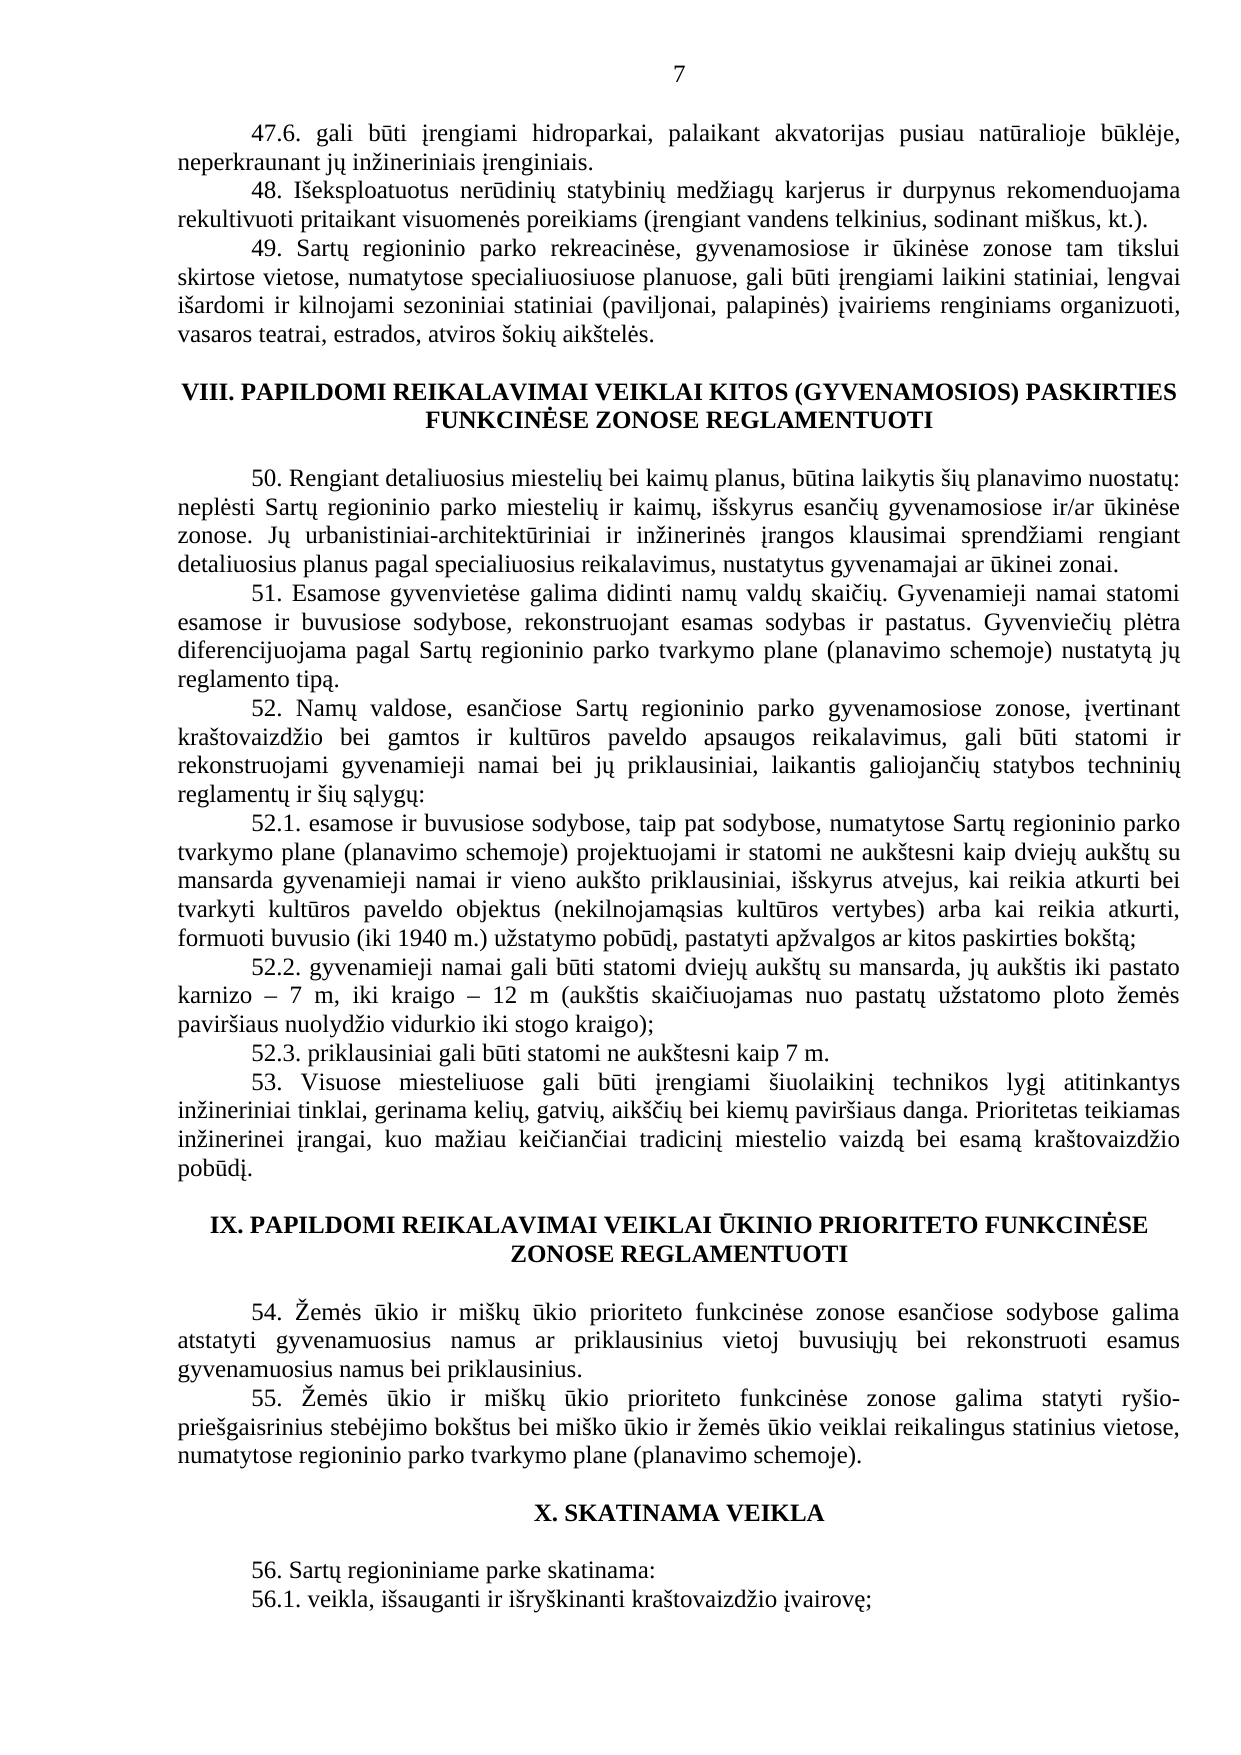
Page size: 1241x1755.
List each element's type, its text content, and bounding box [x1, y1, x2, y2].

text 52. Namų valdose, esančiose Sartų regioninio parko gyvenamosiose zonose, įvertinant kraštovaizdžio bei gamtos ir kultūros paveldo apsaugos reikalavimus, gali būti statomi ir rekonstruojami gyvenamieji namai bei jų priklausiniai, laikantis galiojančių statybos techninių reglamentų ir šių sąlygų: [177, 693, 1181, 808]
text 50. Rengiant detaliuosius miestelių bei kaimų planus, būtina laikytis šių planavimo nuostatų: neplėsti Sartų regioninio parko miestelių ir kaimų, išskyrus esančių gyvenamosiose ir/ar ūkinėse zonose. Jų urbanistiniai-architektūriniai ir inžinerinės įrangos klausimai sprendžiami rengiant detaliuosius planus pagal specialiuosius reikalavimus, nustatytus gyvenamajai ar ūkinei zonai. [177, 463, 1181, 578]
text 52.3. priklausiniai gali būti statomi ne aukštesni kaip 7 m. [177, 1038, 1181, 1067]
text 52.1. esamose ir buvusiose sodybose, taip pat sodybose, numatytose Sartų regioninio parko tvarkymo plane (planavimo schemoje) projektuojami ir statomi ne aukštesni kaip dviejų aukštų su mansarda gyvenamieji namai ir vieno aukšto priklausiniai, išskyrus atvejus, kai reikia atkurti bei tvarkyti kultūros paveldo objektus (nekilnojamąsias kultūros vertybes) arba kai reikia atkurti, formuoti buvusio (iki 1940 m.) užstatymo pobūdį, pastatyti apžvalgos ar kitos paskirties bokštą; [177, 808, 1181, 952]
text 54. Žemės ūkio ir miškų ūkio prioriteto funkcinėse zonose esančiose sodybose galima atstatyti gyvenamuosius namus ar priklausinius vietoj buvusiųjų bei rekonstruoti esamus gyvenamuosius namus bei priklausinius. [177, 1297, 1181, 1383]
text X. SKATINAMA VEIKLA [177, 1498, 1181, 1527]
text 55. Žemės ūkio ir miškų ūkio prioriteto funkcinėse zonose galima statyti ryšio-priešgaisrinius stebėjimo bokštus bei miško ūkio ir žemės ūkio veiklai reikalingus statinius vietose, numatytose regioninio parko tvarkymo plane (planavimo schemoje). [177, 1383, 1181, 1469]
text 51. Esamose gyvenvietėse galima didinti namų valdų skaičių. Gyvenamieji namai statomi esamose ir buvusiose sodybose, rekonstruojant esamas sodybas ir pastatus. Gyvenviečių plėtra diferencijuojama pagal Sartų regioninio parko tvarkymo plane (planavimo schemoje) nustatytą jų reglamento tipą. [177, 578, 1181, 693]
text VIII. PAPILDOMI REIKALAVIMAI VEIKLAI Kitos (gyvenamosios) paskirties funkcinėsE zonosE REGLAMENTUOTI [177, 377, 1181, 434]
text 49. Sartų regioninio parko rekreacinėse, gyvenamosiose ir ūkinėse zonose tam tikslui skirtose vietose, numatytose specialiuosiuose planuose, gali būti įrengiami laikini statiniai, lengvai išardomi ir kilnojami sezoniniai statiniai (paviljonai, palapinės) įvairiems renginiams organizuoti, vasaros teatrai, estrados, atviros šokių aikštelės. [177, 233, 1181, 348]
text IX. PAPILDOMI REIKALAVIMAI VEIKLAI ūkinio prioriteto funkcinėsE zonosE REGLAMENTUOTI [177, 1211, 1181, 1268]
text 48. Išeksploatuotus nerūdinių statybinių medžiagų karjerus ir durpynus rekomenduojama rekultivuoti pritaikant visuomenės poreikiams (įrengiant vandens telkinius, sodinant miškus, kt.). [177, 176, 1181, 233]
text 53. Visuose miesteliuose gali būti įrengiami šiuolaikinį technikos lygį atitinkantys inžineriniai tinklai, gerinama kelių, gatvių, aikščių bei kiemų paviršiaus danga. Prioritetas teikiamas inžinerinei įrangai, kuo mažiau keičiančiai tradicinį miestelio vaizdą bei esamą kraštovaizdžio pobūdį. [177, 1067, 1181, 1182]
text 56.1. veikla, išsauganti ir išryškinanti kraštovaizdžio įvairovę; [177, 1584, 1181, 1613]
text 47.6. gali būti įrengiami hidroparkai, palaikant akvatorijas pusiau natūralioje būklėje, neperkraunant jų inžineriniais įrenginiais. [177, 118, 1181, 176]
text 56. Sartų regioniniame parke skatinama: [177, 1556, 1181, 1584]
text 52.2. gyvenamieji namai gali būti statomi dviejų aukštų su mansarda, jų aukštis iki pastato karnizo – 7 m, iki kraigo – 12 m (aukštis skaičiuojamas nuo pastatų užstatomo ploto žemės paviršiaus nuolydžio vidurkio iki stogo kraigo); [177, 952, 1181, 1038]
